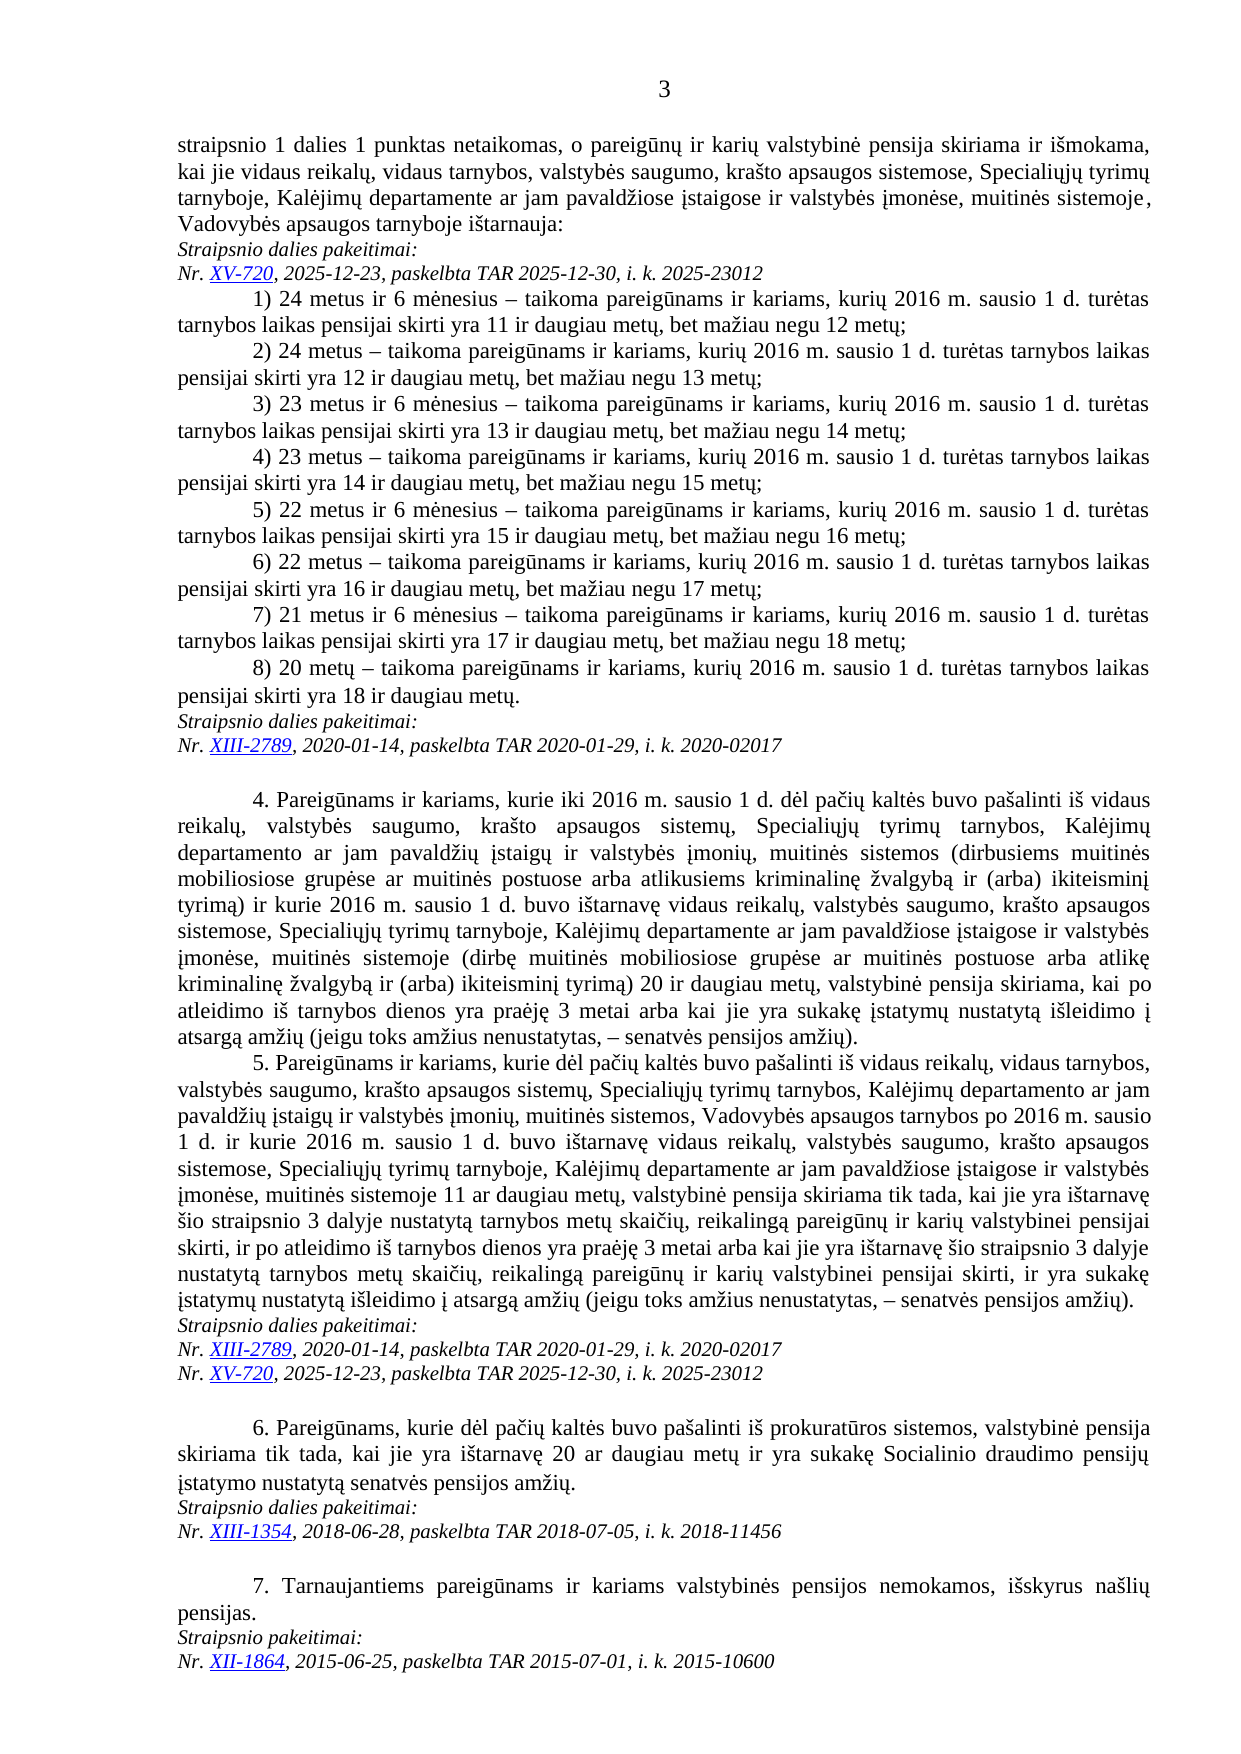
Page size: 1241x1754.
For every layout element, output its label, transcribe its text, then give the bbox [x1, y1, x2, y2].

text Straipsnio dalies pakeitimai: [177, 709, 1152, 733]
text 3) 23 metus ir 6 mėnesius – taikoma pareigūnams ir kariams, kurių 2016 m. sausio 1 d. turėtas tarnybos laikas pensijai skirti yra 13 ir daugiau metų, bet mažiau negu 14 metų; [177, 390, 1152, 443]
text 8) 20 metų – taikoma pareigūnams ir kariams, kurių 2016 m. sausio 1 d. turėtas tarnybos laikas pensijai skirti yra 18 ir daugiau metų. [177, 654, 1152, 709]
text 2) 24 metus – taikoma pareigūnams ir kariams, kurių 2016 m. sausio 1 d. turėtas tarnybos laikas pensijai skirti yra 12 ir daugiau metų, bet mažiau negu 13 metų; [177, 338, 1152, 390]
text Straipsnio dalies pakeitimai: [177, 237, 1152, 261]
text Nr. XII-1864, 2015-06-25, paskelbta TAR 2015-07-01, i. k. 2015-10600 [177, 1649, 1152, 1673]
text Straipsnio pakeitimai: [177, 1625, 1152, 1649]
text Nr. XIII-2789, 2020-01-14, paskelbta TAR 2020-01-29, i. k. 2020-02017 [177, 733, 1152, 757]
text 4) 23 metus – taikoma pareigūnams ir kariams, kurių 2016 m. sausio 1 d. turėtas tarnybos laikas pensijai skirti yra 14 ir daugiau metų, bet mažiau negu 15 metų; [177, 443, 1152, 496]
text 7. Tarnaujantiems pareigūnams ir kariams valstybinės pensijos nemokamos, išskyrus našlių pensijas. [177, 1572, 1152, 1625]
text 6. Pareigūnams, kurie dėl pačių kaltės buvo pašalinti iš prokuratūros sistemos, valstybinė pensija skiriama tik tada, kai jie yra ištarnavę 20 ar daugiau metų ir yra sukakę Socialinio draudimo pensijų įstatymo nustatytą senatvės pensijos amžių. [177, 1414, 1152, 1495]
text Nr. XIII-1354, 2018-06-28, paskelbta TAR 2018-07-05, i. k. 2018-11456 [177, 1519, 1152, 1543]
text 5. Pareigūnams ir kariams, kurie dėl pačių kaltės buvo pašalinti iš vidaus reikalų, vidaus tarnybos, valstybės saugumo, krašto apsaugos sistemų, Specialiųjų tyrimų tarnybos, Kalėjimų departamento ar jam pavaldžių įstaigų ir valstybės įmonių, muitinės sistemos, Vadovybės apsaugos tarnybos po 2016 m. sausio 1 d. ir kurie 2016 m. sausio 1 d. buvo ištarnavę vidaus reikalų, valstybės saugumo, krašto apsaugos sistemose, Specialiųjų tyrimų tarnyboje, Kalėjimų departamente ar jam pavaldžiose įstaigose ir valstybės įmonėse, muitinės sistemoje 11 ar daugiau metų, valstybinė pensija skiriama tik tada, kai jie yra ištarnavę šio straipsnio 3 dalyje nustatytą tarnybos metų skaičių, reikalingą pareigūnų ir karių valstybinei pensijai skirti, ir po atleidimo iš tarnybos dienos yra praėję 3 metai arba kai jie yra ištarnavę šio straipsnio 3 dalyje nustatytą tarnybos metų skaičių, reikalingą pareigūnų ir karių valstybinei pensijai skirti, ir yra sukakę įstatymų nustatytą išleidimo į atsargą amžių (jeigu toks amžius nenustatytas, – senatvės pensijos amžių). [177, 1049, 1152, 1313]
text Straipsnio dalies pakeitimai: [177, 1495, 1152, 1519]
text Nr. XV-720, 2025-12-23, paskelbta TAR 2025-12-30, i. k. 2025-23012 [177, 261, 1152, 285]
text Nr. XV-720, 2025-12-23, paskelbta TAR 2025-12-30, i. k. 2025-23012 [177, 1361, 1152, 1385]
text 6) 22 metus – taikoma pareigūnams ir kariams, kurių 2016 m. sausio 1 d. turėtas tarnybos laikas pensijai skirti yra 16 ir daugiau metų, bet mažiau negu 17 metų; [177, 548, 1152, 601]
text 5) 22 metus ir 6 mėnesius – taikoma pareigūnams ir kariams, kurių 2016 m. sausio 1 d. turėtas tarnybos laikas pensijai skirti yra 15 ir daugiau metų, bet mažiau negu 16 metų; [177, 496, 1152, 548]
text 7) 21 metus ir 6 mėnesius – taikoma pareigūnams ir kariams, kurių 2016 m. sausio 1 d. turėtas tarnybos laikas pensijai skirti yra 17 ir daugiau metų, bet mažiau negu 18 metų; [177, 601, 1152, 654]
text 1) 24 metus ir 6 mėnesius – taikoma pareigūnams ir kariams, kurių 2016 m. sausio 1 d. turėtas tarnybos laikas pensijai skirti yra 11 ir daugiau metų, bet mažiau negu 12 metų; [177, 285, 1152, 338]
text straipsnio 1 dalies 1 punktas netaikomas, o pareigūnų ir karių valstybinė pensija skiriama ir išmokama, kai jie vidaus reikalų, vidaus tarnybos, valstybės saugumo, krašto apsaugos sistemose, Specialiųjų tyrimų tarnyboje, Kalėjimų departamente ar jam pavaldžiose įstaigose ir valstybės įmonėse, muitinės sistemoje, Vadovybės apsaugos tarnyboje ištarnauja: [177, 131, 1152, 237]
text 4. Pareigūnams ir kariams, kurie iki 2016 m. sausio 1 d. dėl pačių kaltės buvo pašalinti iš vidaus reikalų, valstybės saugumo, krašto apsaugos sistemų, Specialiųjų tyrimų tarnybos, Kalėjimų departamento ar jam pavaldžių įstaigų ir valstybės įmonių, muitinės sistemos (dirbusiems muitinės mobiliosiose grupėse ar muitinės postuose arba atlikusiems kriminalinę žvalgybą ir (arba) ikiteisminį tyrimą) ir kurie 2016 m. sausio 1 d. buvo ištarnavę vidaus reikalų, valstybės saugumo, krašto apsaugos sistemose, Specialiųjų tyrimų tarnyboje, Kalėjimų departamente ar jam pavaldžiose įstaigose ir valstybės įmonėse, muitinės sistemoje (dirbę muitinės mobiliosiose grupėse ar muitinės postuose arba atlikę kriminalinę žvalgybą ir (arba) ikiteisminį tyrimą) 20 ir daugiau metų, valstybinė pensija skiriama, kai po atleidimo iš tarnybos dienos yra praėję 3 metai arba kai jie yra sukakę įstatymų nustatytą išleidimo į atsargą amžių (jeigu toks amžius nenustatytas, – senatvės pensijos amžių). [177, 786, 1152, 1049]
text Straipsnio dalies pakeitimai: [177, 1313, 1152, 1337]
text Nr. XIII-2789, 2020-01-14, paskelbta TAR 2020-01-29, i. k. 2020-02017 [177, 1337, 1152, 1361]
